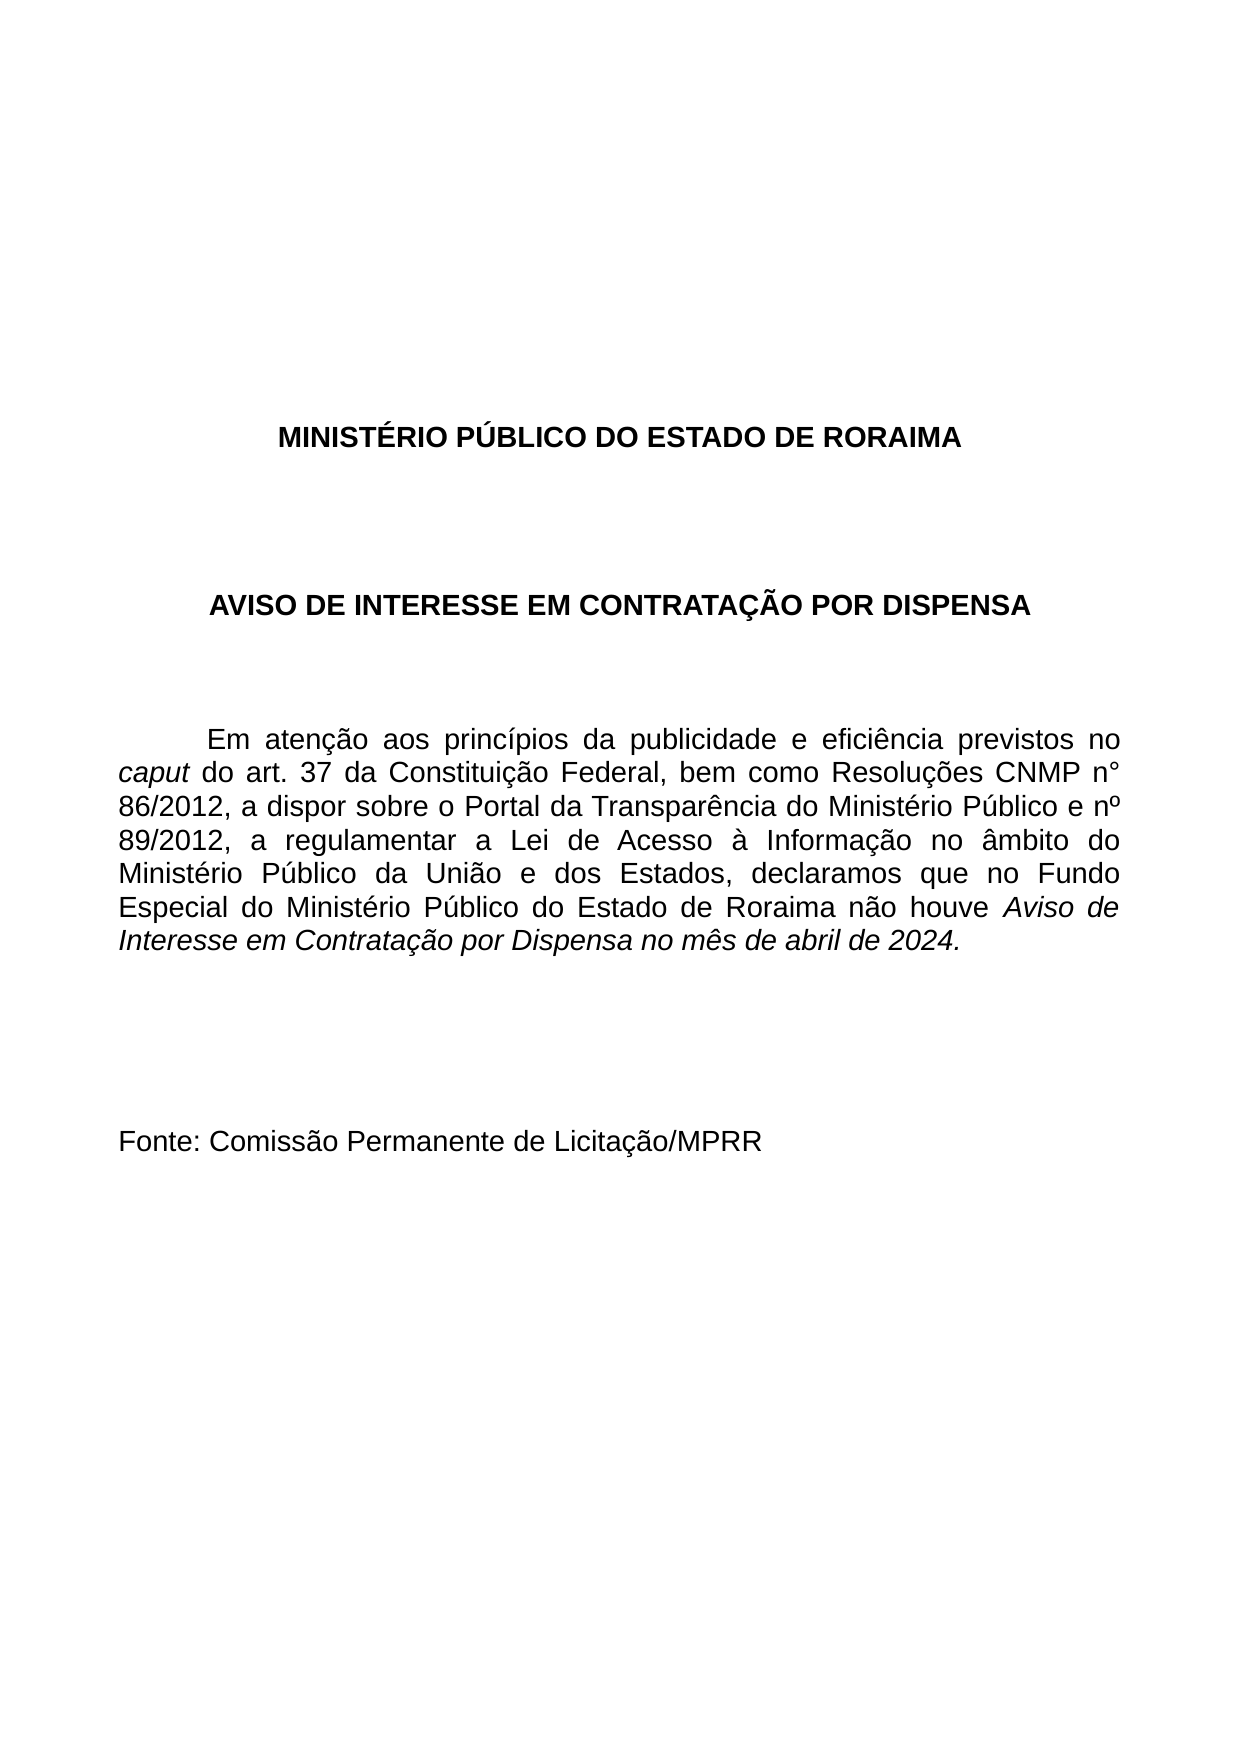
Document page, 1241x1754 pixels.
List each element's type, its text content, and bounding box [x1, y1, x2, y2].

text Em atenção aos princípios da publicidade e eficiência previstos no caput do art. 37 da Constituição Federal, bem como Resoluções CNMP n° 86/2012, a dispor sobre o Portal da Transparência do Ministério Público e nº 89/2012, a regulamentar a Lei de Acesso à Informação no âmbito do Ministério Público da União e dos Estados, declaramos que no Fundo Especial do Ministério Público do Estado de Roraima não houve Aviso de Interesse em Contratação por Dispensa no mês de abril de 2024. [118, 722, 1122, 957]
text AVISO DE INTERESSE EM CONTRATAÇÃO POR DISPENSA [118, 588, 1122, 621]
text Fonte: Comissão Permanente de Licitação/MPRR [118, 1124, 1122, 1158]
text MINISTÉRIO PÚBLICO DO ESTADO DE RORAIMA [118, 420, 1122, 453]
